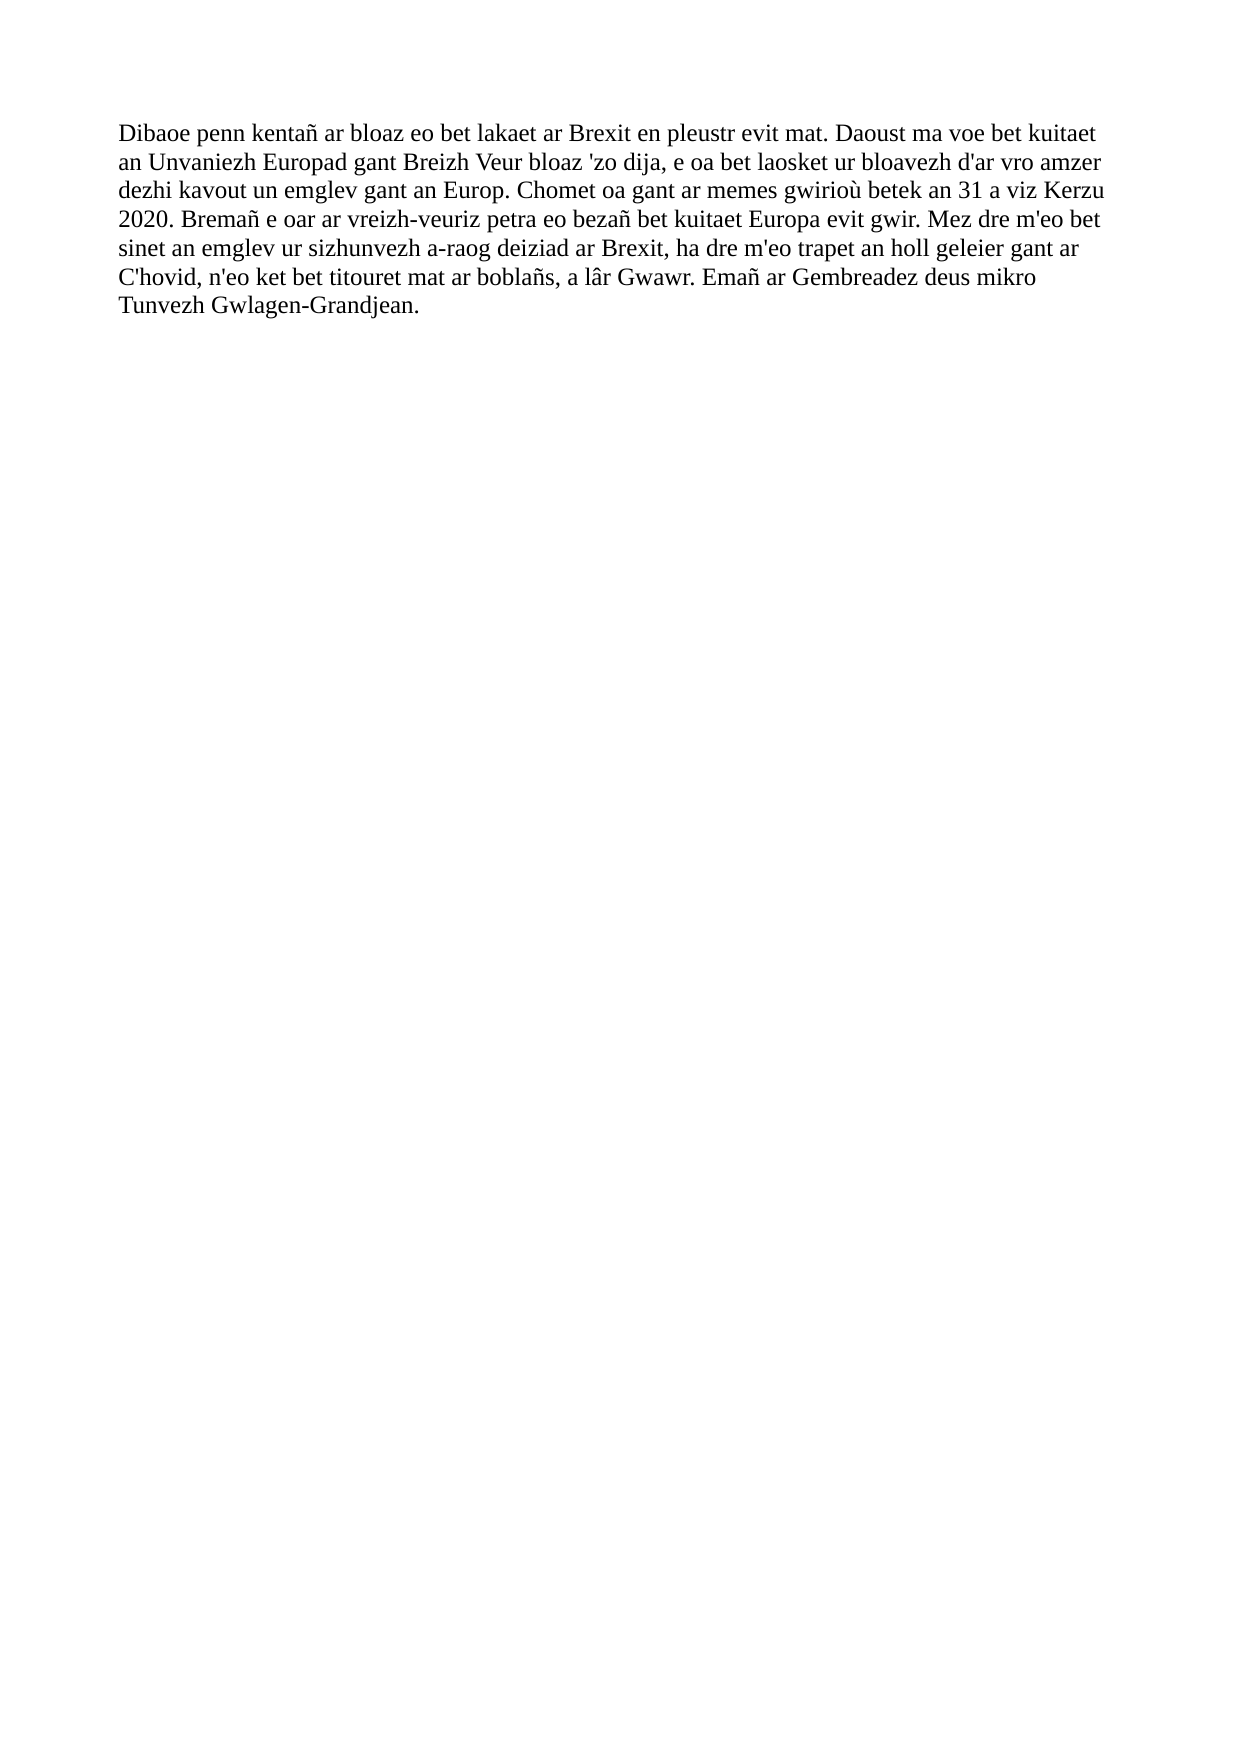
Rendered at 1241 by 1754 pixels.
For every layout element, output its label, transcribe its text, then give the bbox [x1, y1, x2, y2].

text Dibaoe penn kentañ ar bloaz eo bet lakaet ar Brexit en pleustr evit mat. Daoust ma voe bet kuitaet an Unvaniezh Europad gant Breizh Veur bloaz 'zo dija, e oa bet laosket ur bloavezh d'ar vro amzer dezhi kavout un emglev gant an Europ. Chomet oa gant ar memes gwirioù betek an 31 a viz Kerzu 2020. Bremañ e oar ar vreizh-veuriz petra eo bezañ bet kuitaet Europa evit gwir. Mez dre m'eo bet sinet an emglev ur sizhunvezh a-raog deiziad ar Brexit, ha dre m'eo trapet an holl geleier gant ar C'hovid, n'eo ket bet titouret mat ar boblañs, a lâr Gwawr. Emañ ar Gembreadez deus mikro Tunvezh Gwlagen-Grandjean. [118, 118, 1122, 319]
